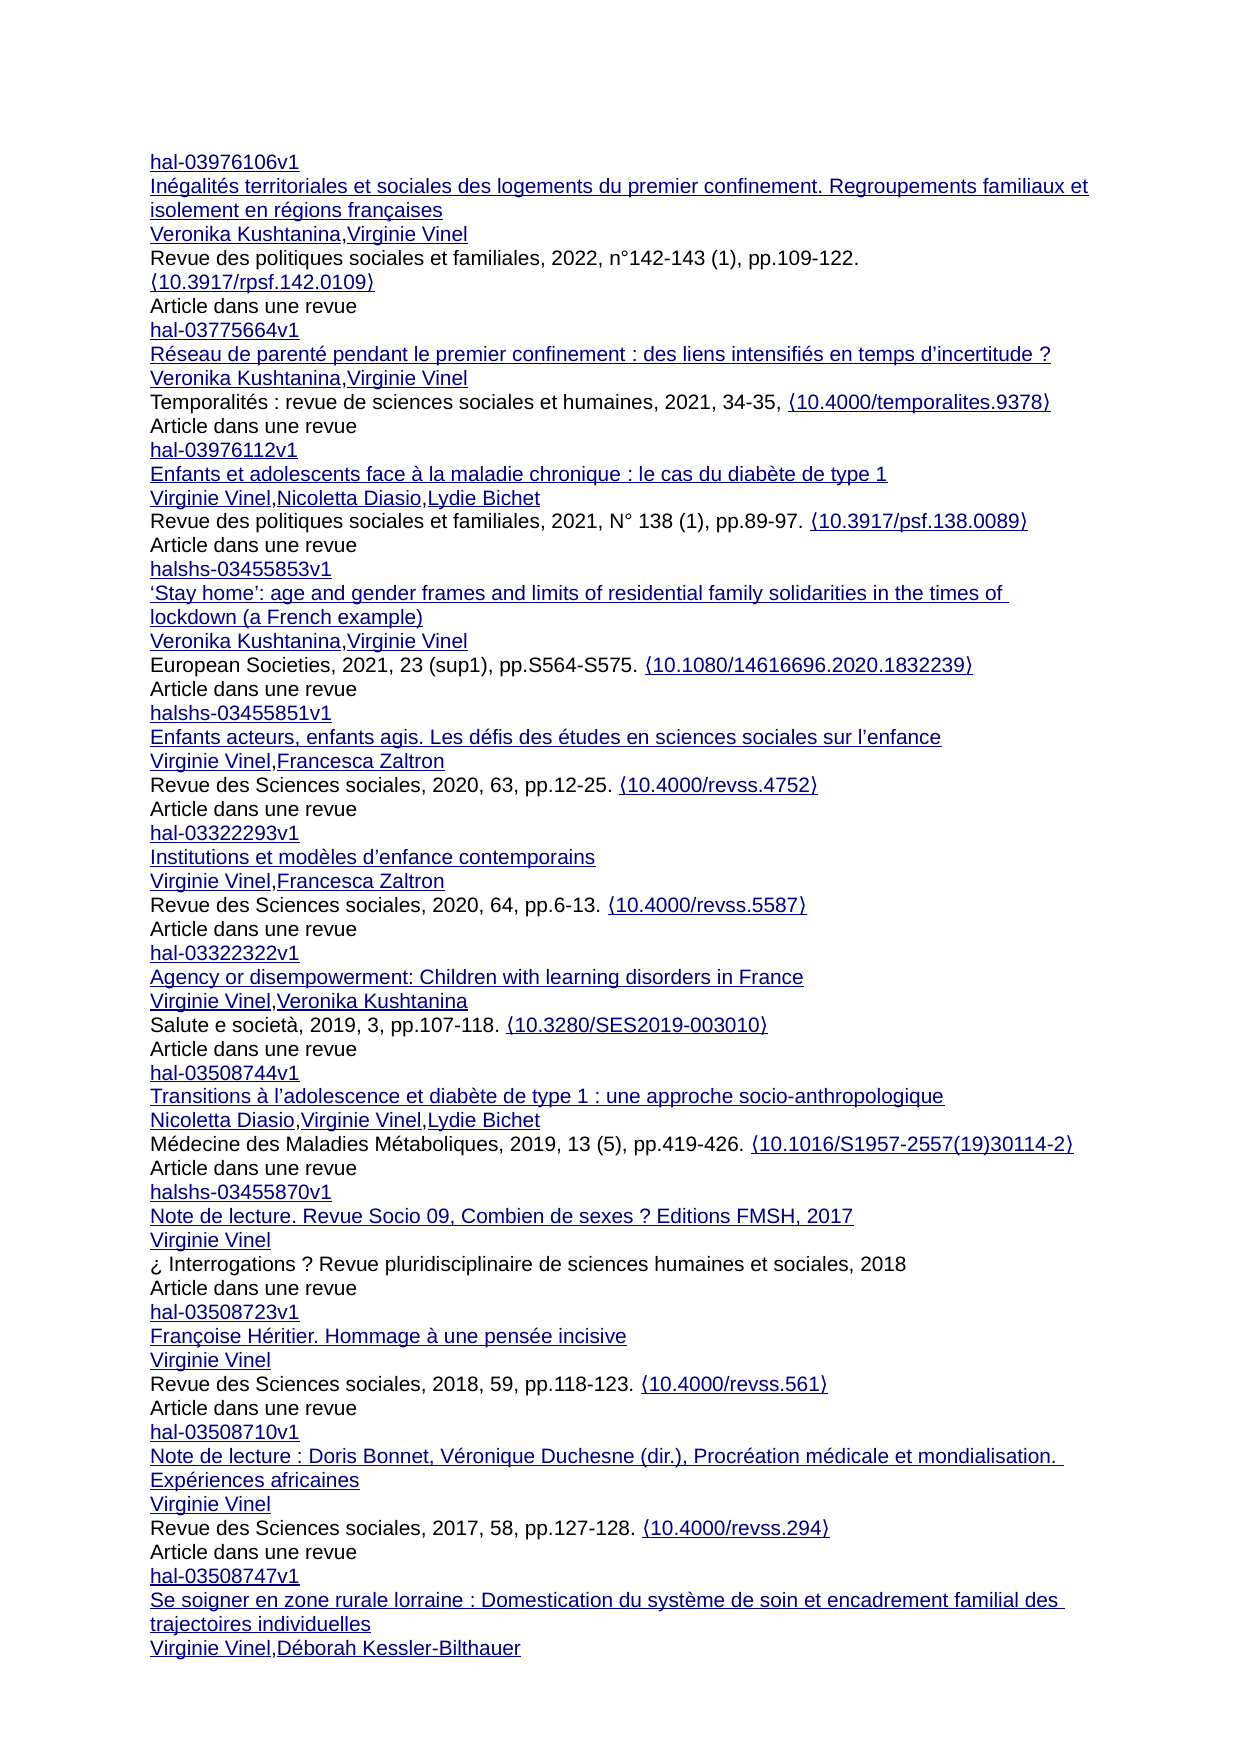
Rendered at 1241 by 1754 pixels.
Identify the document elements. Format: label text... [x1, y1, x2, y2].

table_cell Se soigner en zone rurale lorraine : Domestication du système de soin et encadrement familial des trajectoires individuelles Virginie Vinel,Déborah Kessler-Bilthauer [150, 1588, 1090, 1659]
table_cell ‘Stay home’: age and gender frames and limits of residential family solidarities in the times of lockdown (a French example) Veronika Kushtanina,Virginie Vinel European Societies, 2021, 23 (sup1), pp.S564-S575. ⟨10.1080/14616696.2020.1832239⟩ Article dans une revue halshs-03455851v1 [150, 581, 1090, 725]
table_cell Inégalités territoriales et sociales des logements du premier confinement. Regroupements familiaux et isolement en régions françaises Veronika Kushtanina,Virginie Vinel Revue des politiques sociales et familiales, 2022, n°142-143 (1), pp.109-122. ⟨10.3917/rpsf.142.0109⟩ Article dans une revue hal-03775664v1 [150, 174, 1090, 342]
table_cell Agency or disempowerment: Children with learning disorders in France Virginie Vinel,Veronika Kushtanina Salute e società, 2019, 3, pp.107-118. ⟨10.3280/SES2019-003010⟩ Article dans une revue hal-03508744v1 [150, 965, 1090, 1084]
table_cell hal-03976106v1 [150, 150, 1090, 174]
table_cell Note de lecture : Doris Bonnet, Véronique Duchesne (dir.), Procréation médicale et mondialisation. Expériences africaines Virginie Vinel Revue des Sciences sociales, 2017, 58, pp.127-128. ⟨10.4000/revss.294⟩ Article dans une revue hal-03508747v1 [150, 1444, 1090, 1587]
table_cell Réseau de parenté pendant le premier confinement : des liens intensifiés en temps d’incertitude ? Veronika Kushtanina,Virginie Vinel Temporalités : revue de sciences sociales et humaines, 2021, 34-35, ⟨10.4000/temporalites.9378⟩ Article dans une revue hal-03976112v1 [150, 342, 1090, 461]
table_cell Enfants et adolescents face à la maladie chronique : le cas du diabète de type 1 Virginie Vinel,Nicoletta Diasio,Lydie Bichet Revue des politiques sociales et familiales, 2021, N° 138 (1), pp.89-97. ⟨10.3917/psf.138.0089⟩ Article dans une revue halshs-03455853v1 [150, 461, 1090, 581]
table_cell Françoise Héritier. Hommage à une pensée incisive Virginie Vinel Revue des Sciences sociales, 2018, 59, pp.118-123. ⟨10.4000/revss.561⟩ Article dans une revue hal-03508710v1 [150, 1324, 1090, 1444]
table_cell Note de lecture. Revue Socio 09, Combien de sexes ? Editions FMSH, 2017 Virginie Vinel ¿ Interrogations ? Revue pluridisciplinaire de sciences humaines et sociales, 2018 Article dans une revue hal-03508723v1 [150, 1204, 1090, 1324]
table_cell Enfants acteurs, enfants agis. Les défis des études en sciences sociales sur l’enfance Virginie Vinel,Francesca Zaltron Revue des Sciences sociales, 2020, 63, pp.12-25. ⟨10.4000/revss.4752⟩ Article dans une revue hal-03322293v1 [150, 725, 1090, 845]
table_cell Institutions et modèles d’enfance contemporains Virginie Vinel,Francesca Zaltron Revue des Sciences sociales, 2020, 64, pp.6-13. ⟨10.4000/revss.5587⟩ Article dans une revue hal-03322322v1 [150, 845, 1090, 964]
table_cell Transitions à l’adolescence et diabète de type 1 : une approche socio-anthropologique Nicoletta Diasio,Virginie Vinel,Lydie Bichet Médecine des Maladies Métaboliques, 2019, 13 (5), pp.419-426. ⟨10.1016/S1957-2557(19)30114-2⟩ Article dans une revue halshs-03455870v1 [150, 1084, 1090, 1204]
